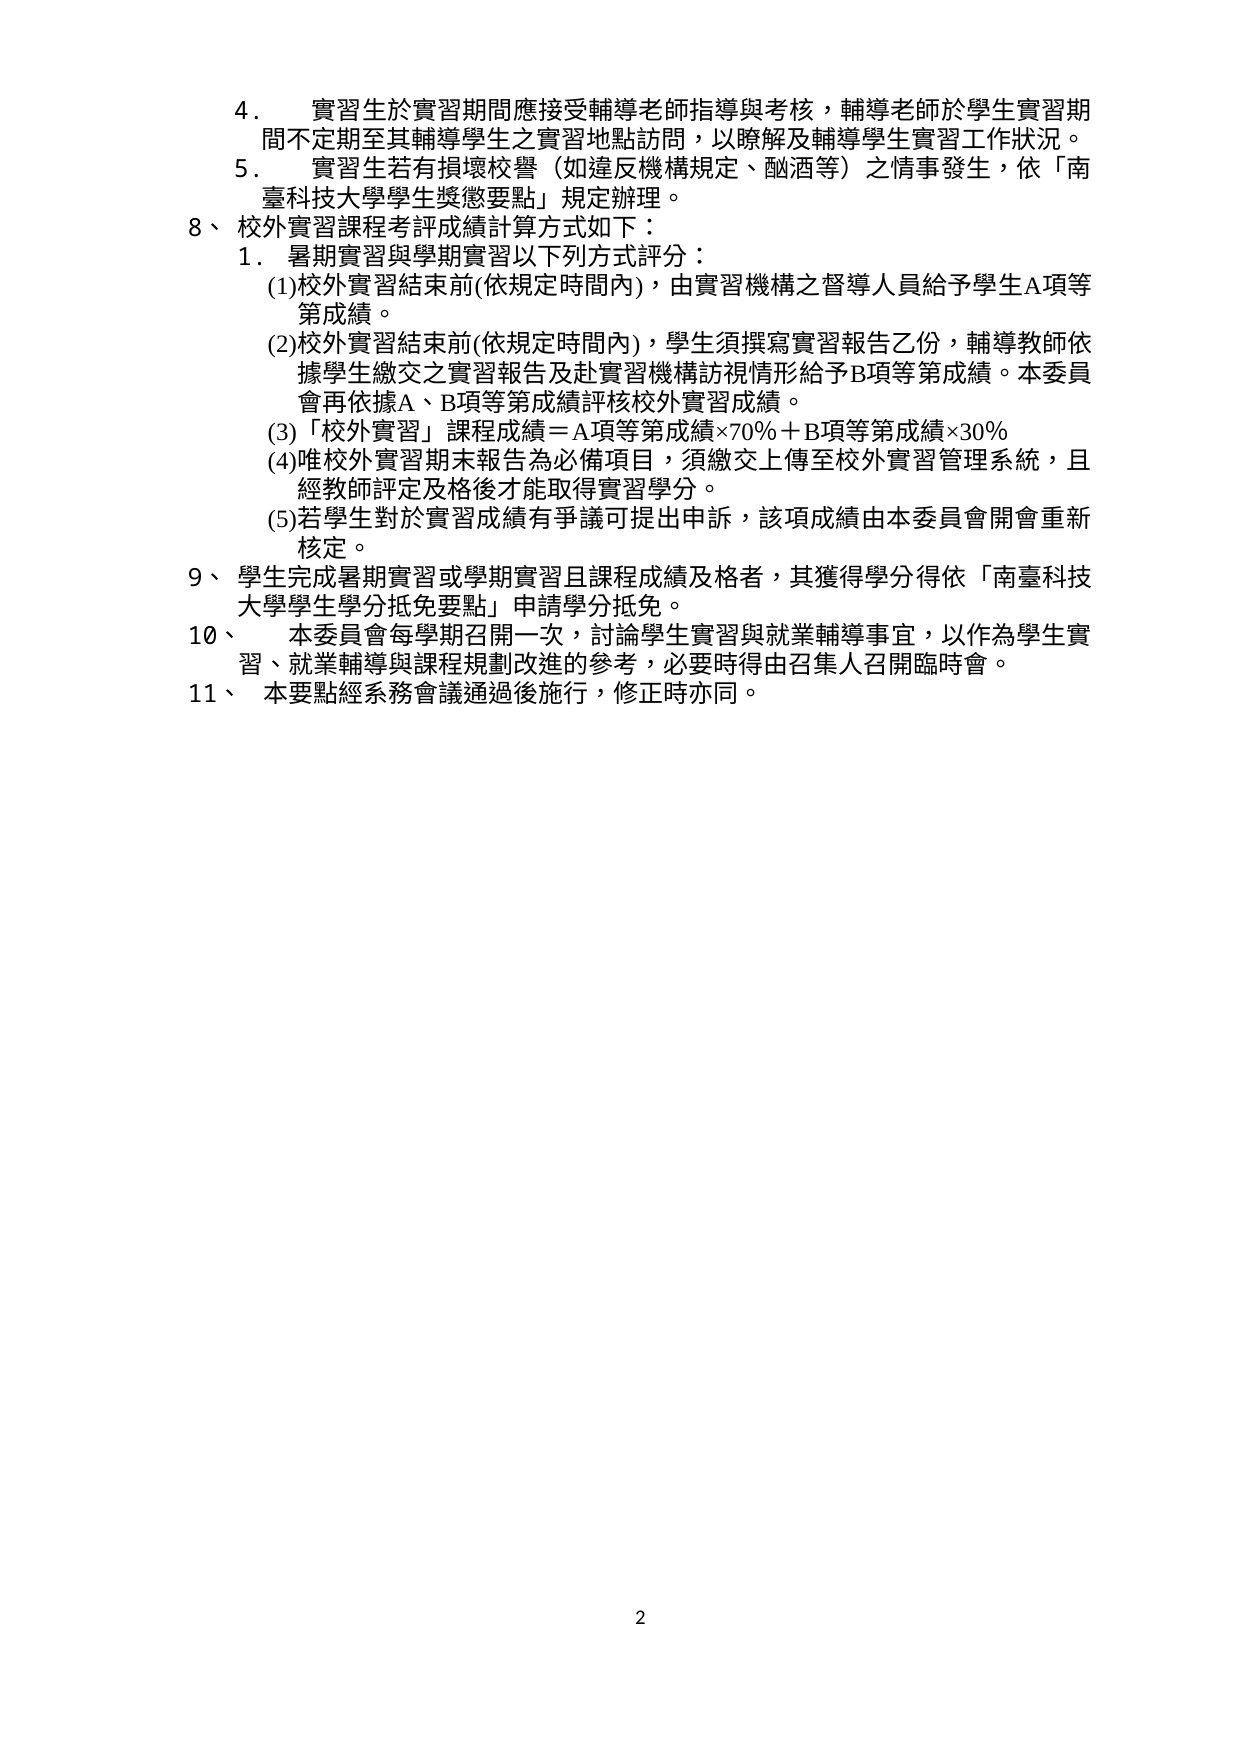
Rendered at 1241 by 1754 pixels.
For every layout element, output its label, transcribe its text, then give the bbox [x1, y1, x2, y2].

text (1)校外實習結束前(依規定時間內)，由實習機構之督導人員給予學生A項等第成績。 [267, 271, 1093, 329]
list 學生完成暑期實習或學期實習且課程成績及格者，其獲得學分得依「南臺科技大學學生學分抵免要點」申請學分抵免。 [187, 563, 1093, 621]
text (5)若學生對於實習成績有爭議可提出申訴，該項成績由本委員會開會重新核定。 [267, 504, 1093, 563]
text (3)「校外實習」課程成績＝A項等第成績×70％＋B項等第成績×30％ [267, 417, 1093, 446]
text (4)唯校外實習期末報告為必備項目，須繳交上傳至校外實習管理系統，且經教師評定及格後才能取得實習學分。 [267, 446, 1093, 504]
list 本委員會每學期召開一次，討論學生實習與就業輔導事宜，以作為學生實習、就業輔導與課程規劃改進的參考，必要時得由召集人召開臨時會。 [187, 621, 1093, 679]
list 實習生若有損壞校譽（如違反機構規定、酗酒等）之情事發生，依「南臺科技大學學生獎懲要點」規定辦理。 [233, 154, 1093, 213]
list 本要點經系務會議通過後施行，修正時亦同。 [187, 679, 1093, 709]
text (2)校外實習結束前(依規定時間內)，學生須撰寫實習報告乙份，輔導教師依據學生繳交之實習報告及赴實習機構訪視情形給予B項等第成績。本委員會再依據A、B項等第成績評核校外實習成績。 [267, 329, 1093, 417]
list 校外實習課程考評成績計算方式如下： [187, 213, 1093, 242]
list 實習生於實習期間應接受輔導老師指導與考核，輔導老師於學生實習期間不定期至其輔導學生之實習地點訪問，以瞭解及輔導學生實習工作狀況。 [233, 96, 1093, 154]
list 暑期實習與學期實習以下列方式評分： [187, 242, 1093, 271]
